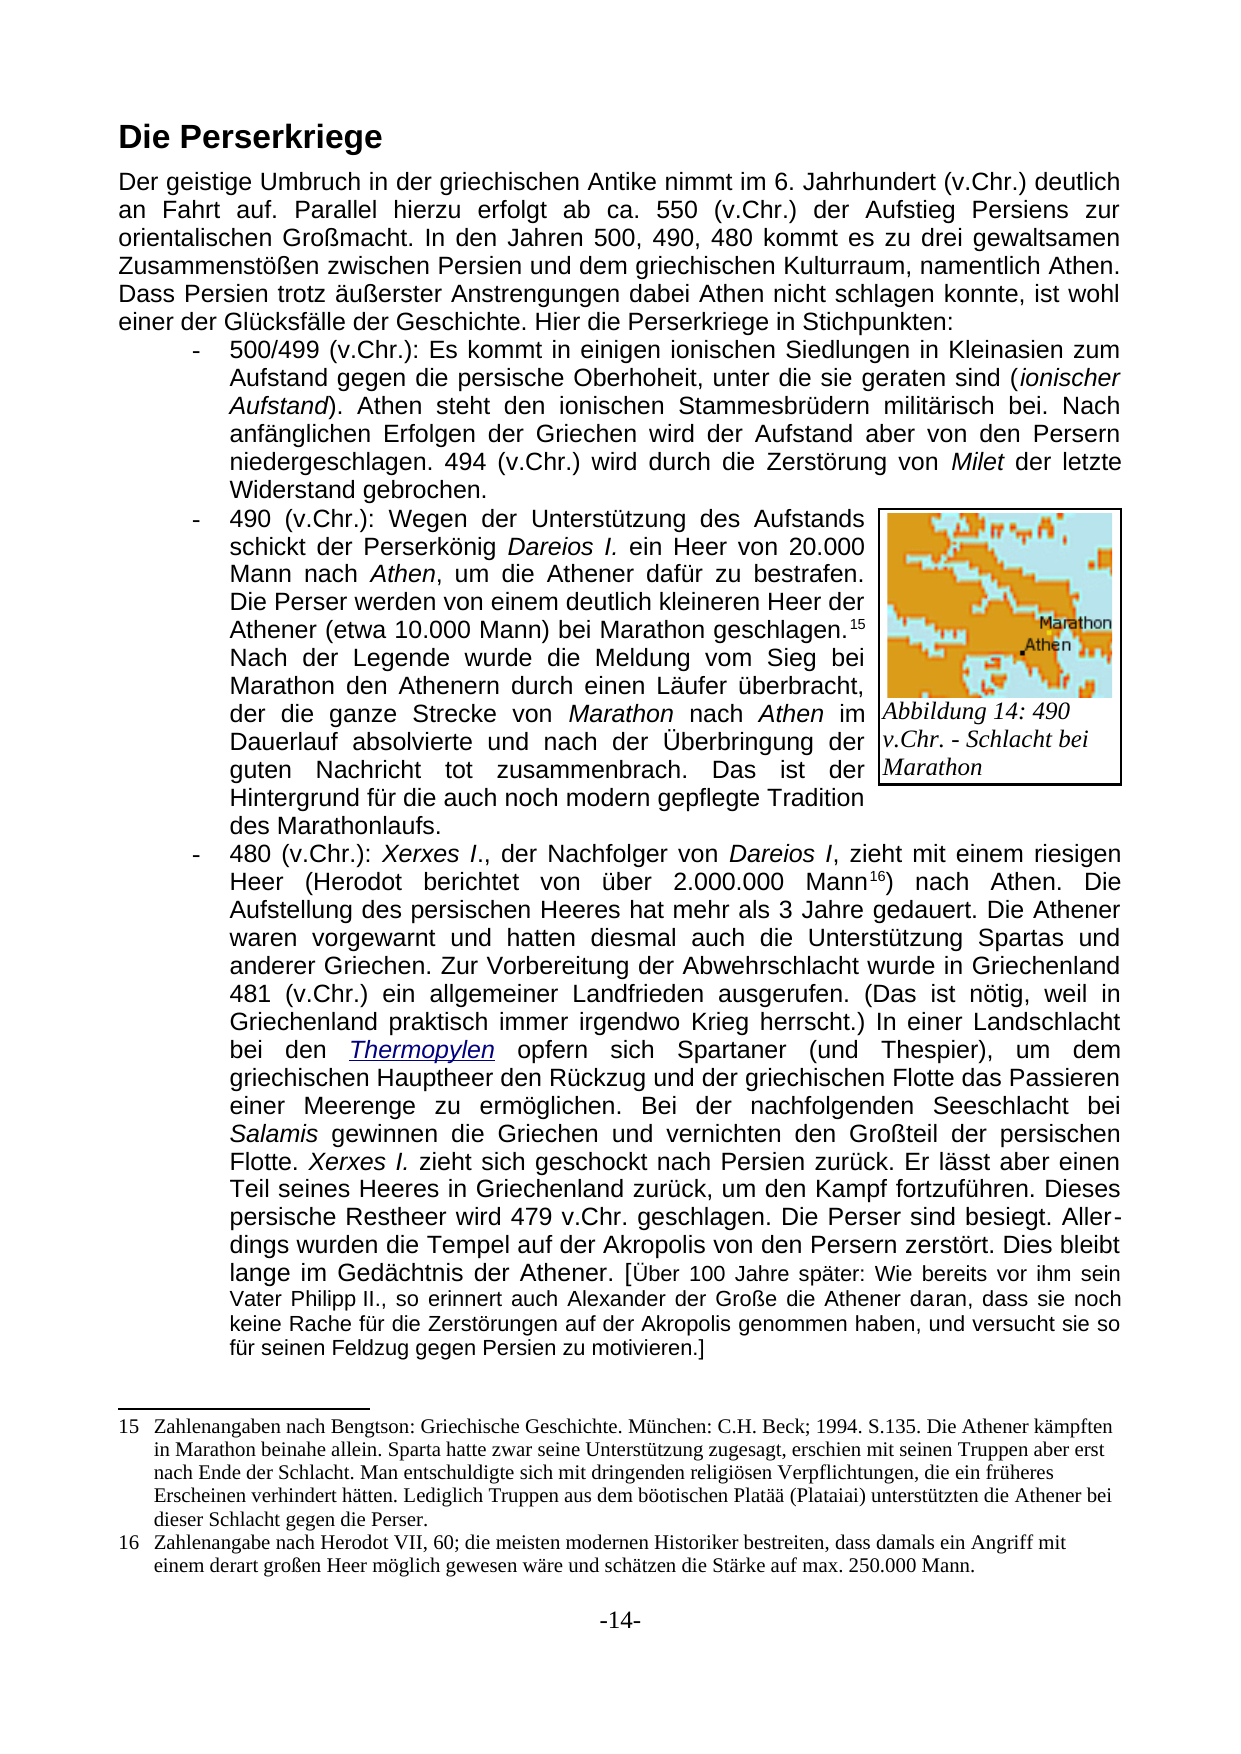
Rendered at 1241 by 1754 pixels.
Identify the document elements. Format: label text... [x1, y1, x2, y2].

text Der geistige Umbruch in der griechischen Antike nimmt im 6. Jahrhundert (v.Chr.) deutlich an Fahrt auf. Parallel hierzu erfolgt ab ca. 550 (v.Chr.) der Aufstieg Persiens zur orientalischen Großmacht. In den Jahren 500, 490, 480 kommt es zu drei gewaltsamen Zusammenstößen zwischen Persien und dem griechischen Kulturraum, namentlich Athen. Dass Persien trotz äußerster Anstrengungen dabei Athen nicht schlagen konnte, ist wohl einer der Glücksfälle der Geschichte. Hier die Perserkriege in Stichpunkten: [118, 168, 1122, 336]
list Zahlenangaben nach Bengtson: Griechische Geschichte. München: C.H. Beck; 1994. S.135. Die Athener kämpften in Marathon beinahe allein. Sparta hatte zwar seine Unterstützung zugesagt, erschien mit seinen Truppen aber erst nach Ende der Schlacht. Man entschuldigte sich mit dringenden religiösen Verpflichtungen, die ein früheres Erscheinen verhindert hätten. Lediglich Truppen aus dem böotischen Platää (Plataiai) unterstützten die Athener bei dieser Schlacht gegen die Perser. [118, 1415, 1122, 1531]
list Zahlenangabe nach Herodot VII, 60; die meisten modernen Historiker bestreiten, dass damals ein Angriff mit einem derart großen Heer möglich gewesen wäre und schätzen die Stärke auf max. 250.000 Mann. [118, 1531, 1122, 1577]
list 490 (v.Chr.): Wegen der Unterstützung des Aufstands schickt der Perserkönig Dareios I. ein Heer von 20.000 Mann nach Athen, um die Athener dafür zu bestrafen. Die Perser werden von einem deutlich kleineren Heer der Athener (etwa 10.000 Mann) bei Marathon geschlagen. Nach der Legende wurde die Meldung vom Sieg bei Marathon den Athenern durch einen Läufer überbracht, der die ganze Strecke von Marathon nach Athen im Dauerlauf absolvierte und nach der Überbringung der guten Nachricht tot zusammenbrach. Das ist der Hintergrund für die auch noch modern gepflegte Tradition des Marathonlaufs. [192, 504, 1122, 839]
list 500/499 (v.Chr.): Es kommt in einigen ionischen Siedlungen in Kleinasien zum Aufstand gegen die persische Oberhoheit, unter die sie geraten sind (ionischer Aufstand). Athen steht den ionischen Stammesbrüdern militärisch bei. Nach anfänglichen Erfolgen der Griechen wird der Aufstand aber von den Persern niedergeschlagen. 494 (v.Chr.) wird durch die Zerstörung von Milet der letzte Widerstand gebrochen. [192, 336, 1122, 504]
picture [887, 513, 1113, 698]
list 480 (v.Chr.): Xerxes I., der Nachfolger von Dareios I, zieht mit einem riesigen Heer (Herodot berichtet von über 2.000.000 Mann) nach Athen. Die Aufstellung des persischen Heeres hat mehr als 3 Jahre gedauert. Die Athener waren vorgewarnt und hatten diesmal auch die Unterstützung Spartas und anderer Griechen. Zur Vorbereitung der Abwehrschlacht wurde in Griechenland 481 (v.Chr.) ein allgemeiner Landfrieden ausgerufen. (Das ist nötig, weil in Griechenland praktisch immer irgendwo Krieg herrscht.) In einer Landschlacht bei den Thermopylen opfern sich Spartaner (und Thespier), um dem griechischen Hauptheer den Rückzug und der griechischen Flotte das Passieren einer Meerenge zu ermöglichen. Bei der nachfolgenden Seeschlacht bei Salamis gewinnen die Griechen und vernichten den Großteil der persischen Flotte. Xerxes I. zieht sich geschockt nach Persien zurück. Er lässt aber einen Teil seines Heeres in Griechenland zurück, um den Kampf fortzuführen. Dieses persische Restheer wird 479 v.Chr. geschlagen. Die Perser sind besiegt. Aller­dings wurden die Tempel auf der Akropolis von den Persern zerstört. Dies bleibt lange im Gedächtnis der Athener. [Über 100 Jahre später: Wie bereits vor ihm sein Vater Philipp II., so erinnert auch Alexander der Große die Athener da­ran, dass sie noch keine Rache für die Zerstörungen auf der Akropolis genommen haben, und versucht sie so für seinen Feldzug gegen Persien zu motivieren.] [192, 840, 1122, 1360]
subtitle Die Perserkriege [118, 118, 1122, 156]
list Abbildung 14: 490 v.Chr. - Schlacht bei Marathon [882, 526, 1117, 781]
